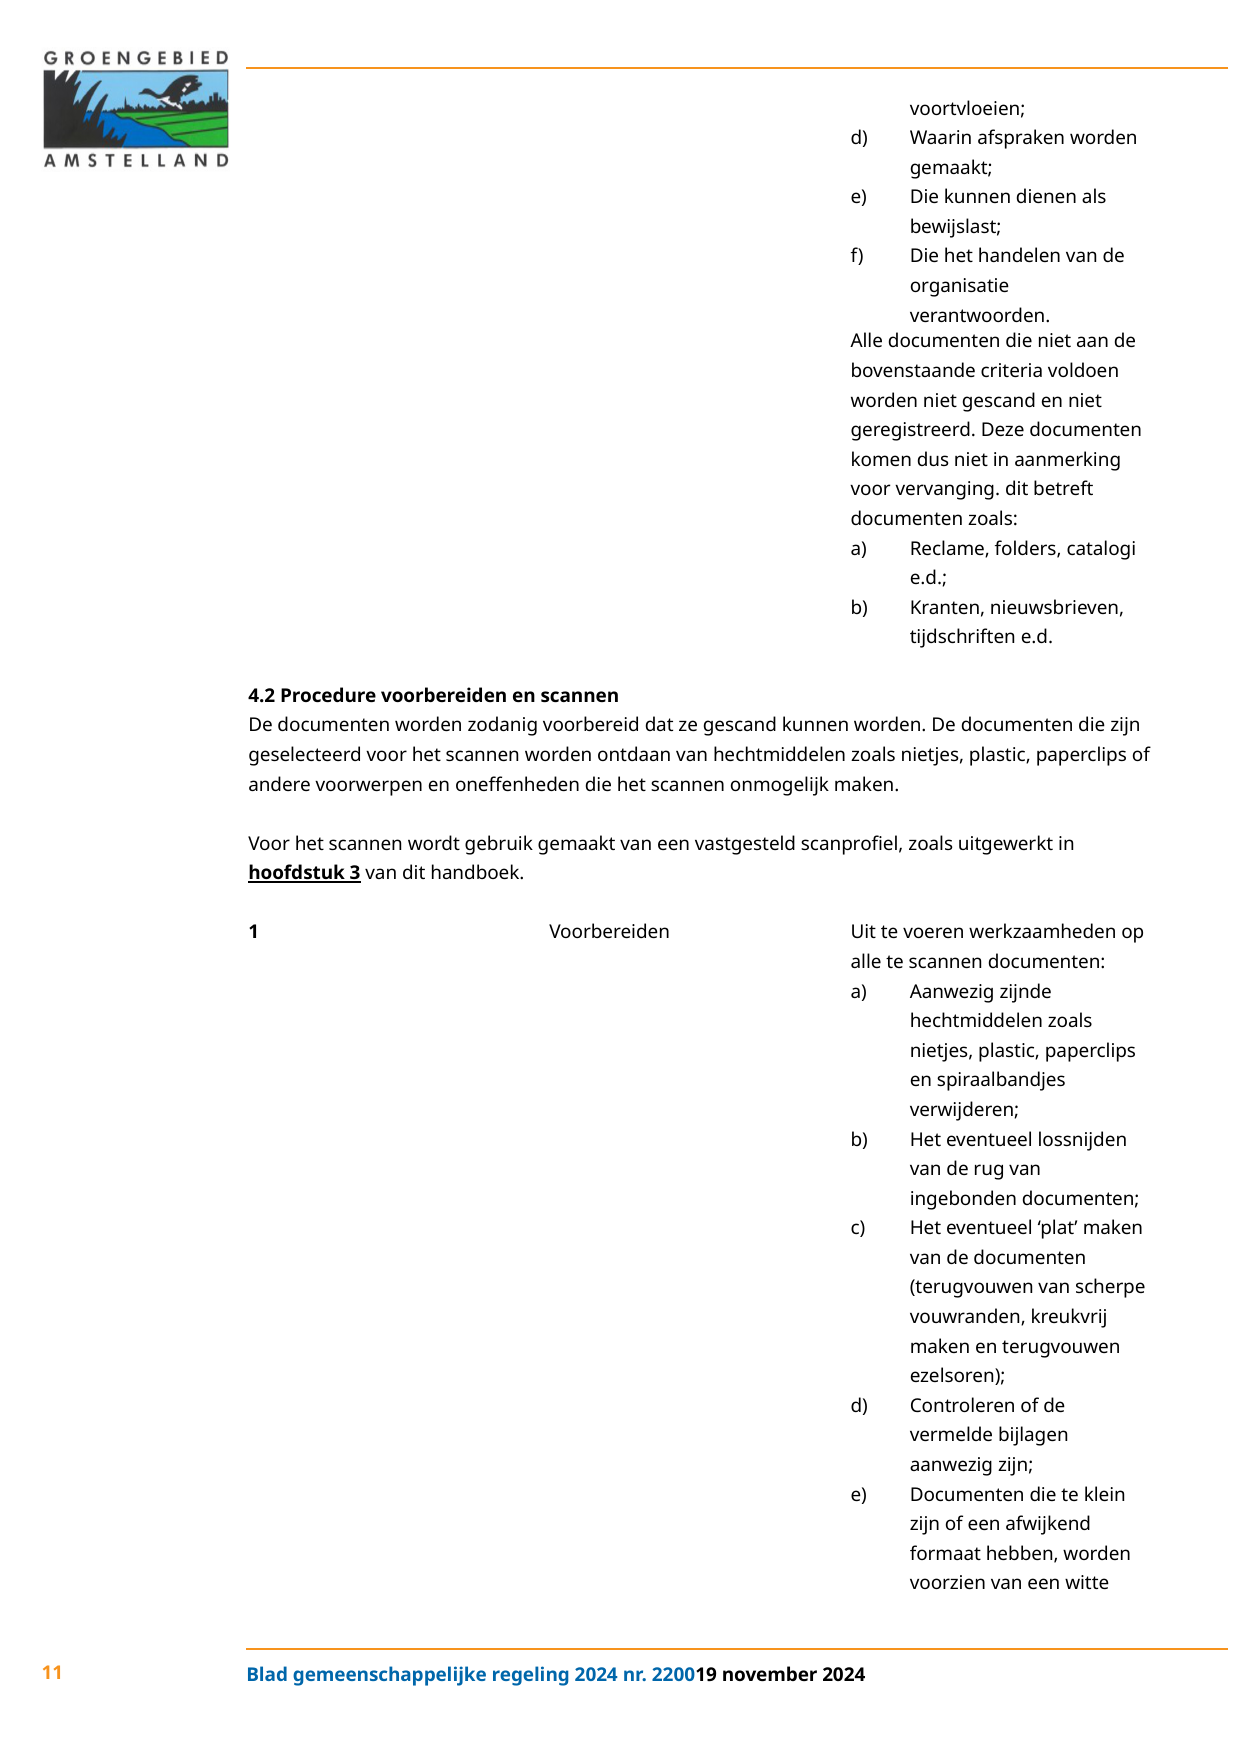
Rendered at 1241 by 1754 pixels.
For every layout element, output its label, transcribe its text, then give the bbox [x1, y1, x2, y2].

table_cell Alle documenten die niet aan de bovenstaande criteria voldoen worden niet gescand en niet geregistreerd. Deze documenten komen dus niet in aanmerking voor vervanging. dit betreft documenten zoals: Reclame, folders, catalogi e.d.; Kranten, nieuwsbrieven, tijdschriften e.d. [850, 328, 1152, 649]
table_header Uit te voeren werkzaamheden op alle te scannen documenten: Aanwezig zijnde hechtmiddelen zoals nietjes, plastic, paperclips en spiraalbandjes verwijderen; Het eventueel lossnijden van de rug van ingebonden documenten; Het eventueel ‘plat’ maken van de documenten (terugvouwen van scherpe vouwranden, kreukvrij maken en terugvouwen ezelsoren); Controleren of de vermelde bijlagen aanwezig zijn; Documenten die te klein zijn of een afwijkend formaat hebben, worden voorzien van een witte [850, 919, 1152, 1595]
table_header Voorbereiden [549, 919, 850, 1595]
picture [41, 47, 231, 172]
table_cell voortvloeien; Waarin afspraken worden gemaakt; Die kunnen dienen als bewijslast; Die het handelen van de organisatie verantwoorden. [850, 95, 1152, 328]
text 4.2 Procedure voorbereiden en scannen [248, 682, 1152, 708]
text Voor het scannen wordt gebruik gemaakt van een vastgesteld scanprofiel, zoals uitgewerkt in hoofdstuk 3 van dit handboek. [248, 830, 1152, 885]
text De documenten worden zodanig voorbereid dat ze gescand kunnen worden. De documenten die zijn geselecteerd voor het scannen worden ontdaan van hechtmiddelen zoals nietjes, plastic, paperclips of andere voorwerpen en oneffenheden die het scannen onmogelijk maken. [248, 712, 1152, 796]
table_header 1 [248, 919, 549, 1595]
table_cell [549, 95, 850, 649]
table_cell [248, 95, 549, 649]
